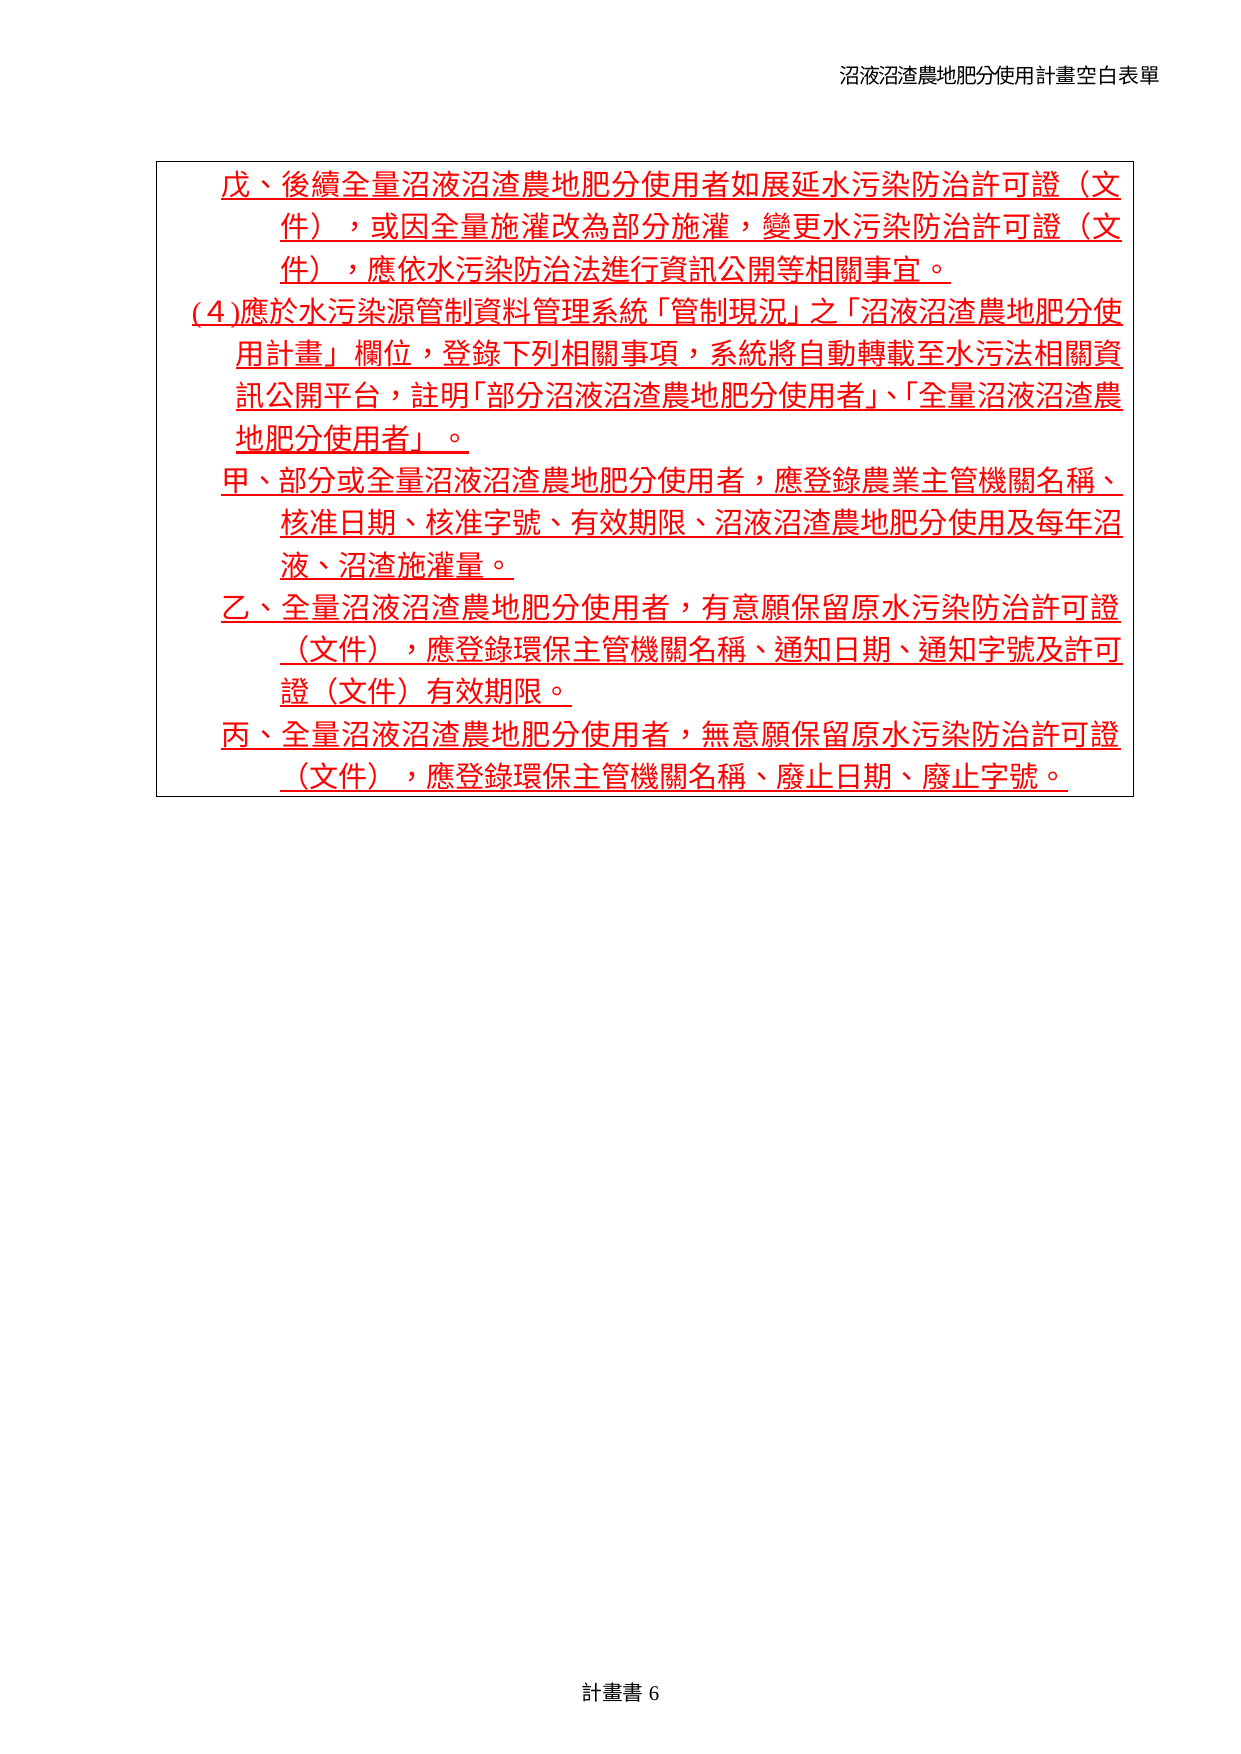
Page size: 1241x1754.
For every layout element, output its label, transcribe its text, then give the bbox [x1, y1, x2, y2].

table_cell 戊、後續全量沼液沼渣農地肥分使用者如展延水污染防治許可證（文件），或因全量施灌改為部分施灌，變更水污染防治許可證（文件），應依水污染防治法進行資訊公開等相關事宜。 (４)應於水污染源管制資料管理系統「管制現況」之「沼液沼渣農地肥分使用計畫」欄位，登錄下列相關事項，系統將自動轉載至水污法相關資訊公開平台，註明「部分沼液沼渣農地肥分使用者」、「全量沼液沼渣農地肥分使用者」。 甲、部分或全量沼液沼渣農地肥分使用者，應登錄農業主管機關名稱、核准日期、核准字號、有效期限、沼液沼渣農地肥分使用及每年沼液、沼渣施灌量。 乙、全量沼液沼渣農地肥分使用者，有意願保留原水污染防治許可證（文件），應登錄環保主管機關名稱、通知日期、通知字號及許可證（文件）有效期限。 丙、全量沼液沼渣農地肥分使用者，無意願保留原水污染防治許可證（文件），應登錄環保主管機關名稱、廢止日期、廢止字號。 [157, 162, 1133, 796]
